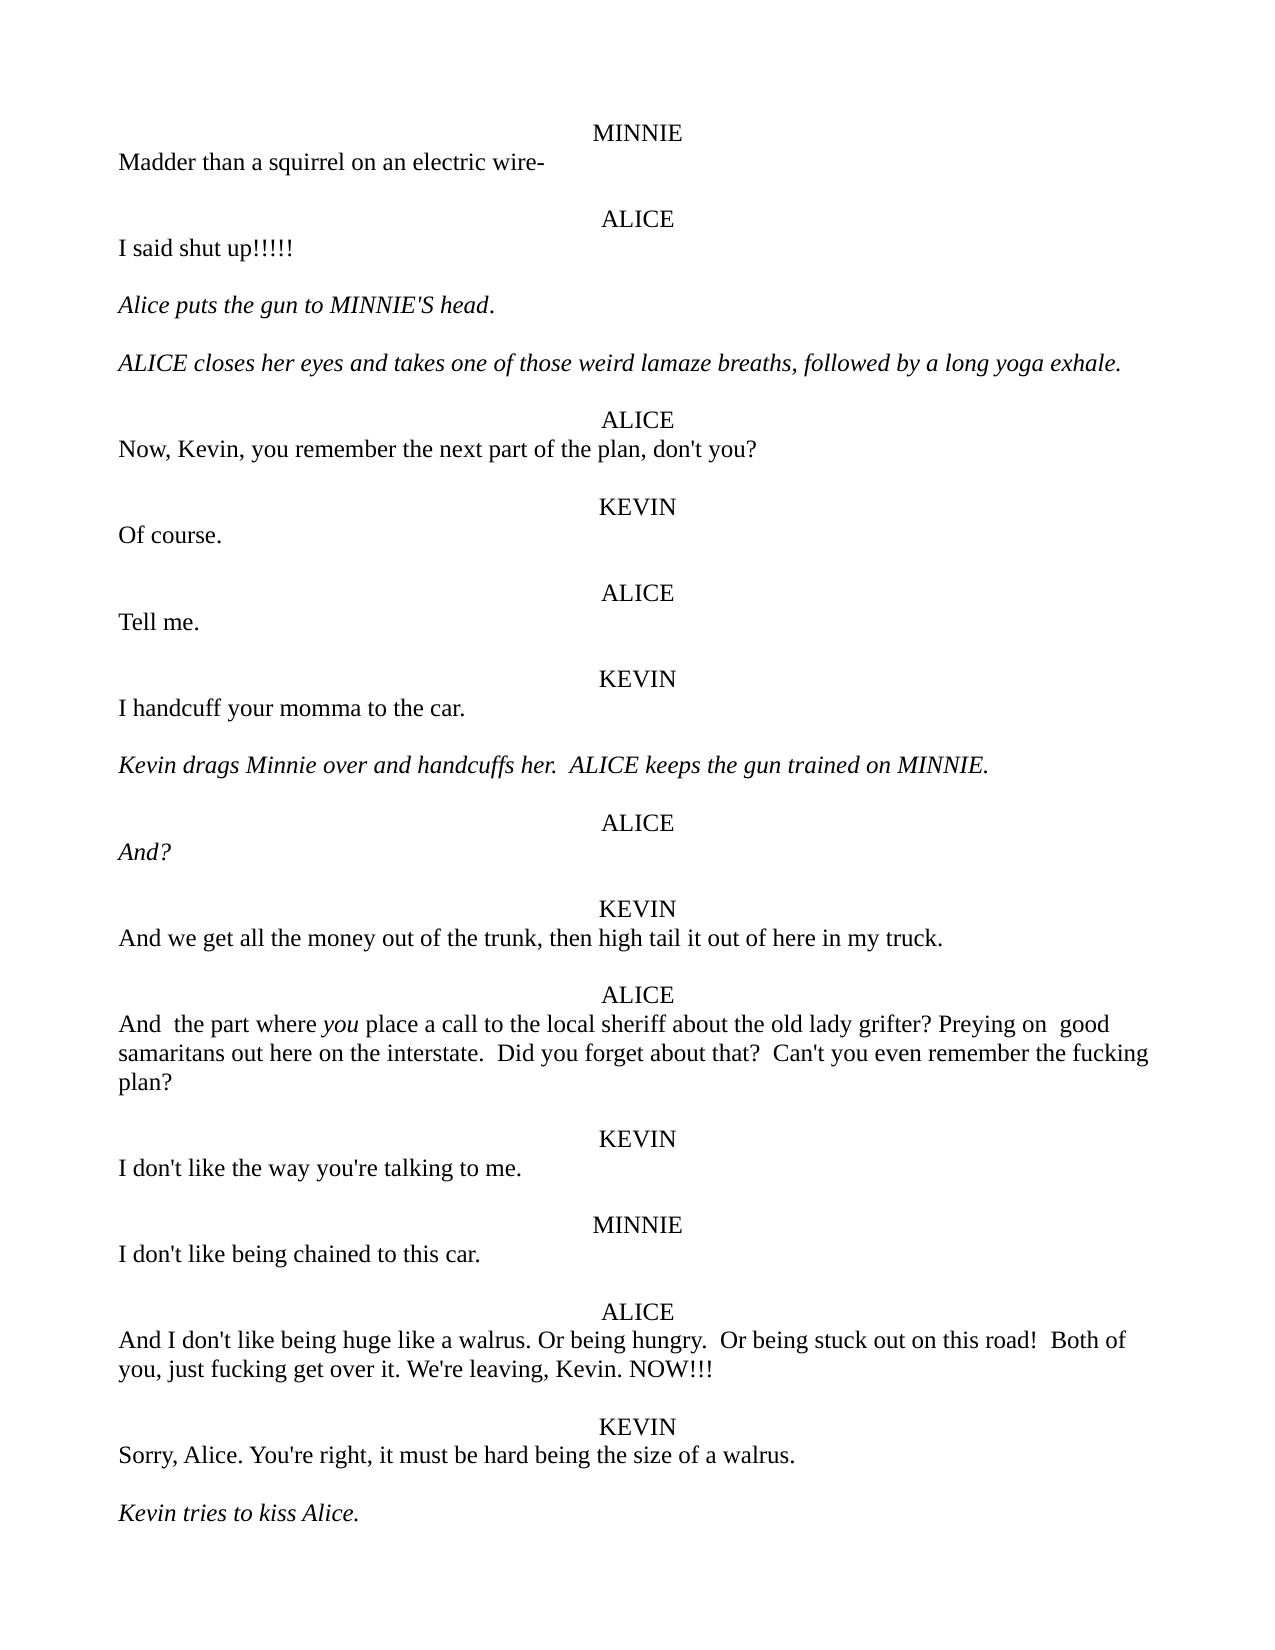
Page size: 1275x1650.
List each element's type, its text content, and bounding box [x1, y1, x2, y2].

text KEVIN [118, 1124, 1157, 1153]
text ALICE [118, 204, 1157, 233]
text Of course. [118, 521, 1157, 549]
text I handcuff your momma to the car. [118, 693, 1157, 722]
text MINNIE [118, 1211, 1157, 1239]
text I don't like the way you're talking to me. [118, 1153, 1157, 1182]
text KEVIN [118, 492, 1157, 521]
text KEVIN [118, 894, 1157, 923]
text KEVIN [118, 1412, 1157, 1441]
text I don't like being chained to this car. [118, 1239, 1157, 1268]
text ALICE closes her eyes and takes one of those weird lamaze breaths, followed by a long yoga exhale. [118, 348, 1157, 377]
text ALICE [118, 406, 1157, 434]
text And? [118, 837, 1157, 866]
text Sorry, Alice. You're right, it must be hard being the size of a walrus. [118, 1441, 1157, 1469]
text ALICE [118, 578, 1157, 607]
text And the part where you place a call to the local sheriff about the old lady grifter? Preying on good samaritans out here on the interstate. Did you forget about that? Can't you even remember the fucking plan? [118, 1009, 1157, 1096]
text Madder than a squirrel on an electric wire- [118, 147, 1157, 176]
text I said shut up!!!!! [118, 233, 1157, 262]
text ALICE [118, 981, 1157, 1009]
text Kevin tries to kiss Alice. [118, 1498, 1157, 1527]
text KEVIN [118, 664, 1157, 693]
text Alice puts the gun to MINNIE'S head. [118, 291, 1157, 319]
text And we get all the money out of the trunk, then high tail it out of here in my truck. [118, 923, 1157, 952]
text ALICE [118, 1297, 1157, 1326]
text MINNIE [118, 118, 1157, 147]
text Kevin drags Minnie over and handcuffs her. ALICE keeps the gun trained on MINNIE. [118, 751, 1157, 779]
text And I don't like being huge like a walrus. Or being hungry. Or being stuck out on this road! Both of you, just fucking get over it. We're leaving, Kevin. NOW!!! [118, 1326, 1157, 1383]
text Tell me. [118, 607, 1157, 636]
text ALICE [118, 808, 1157, 837]
text Now, Kevin, you remember the next part of the plan, don't you? [118, 434, 1157, 463]
